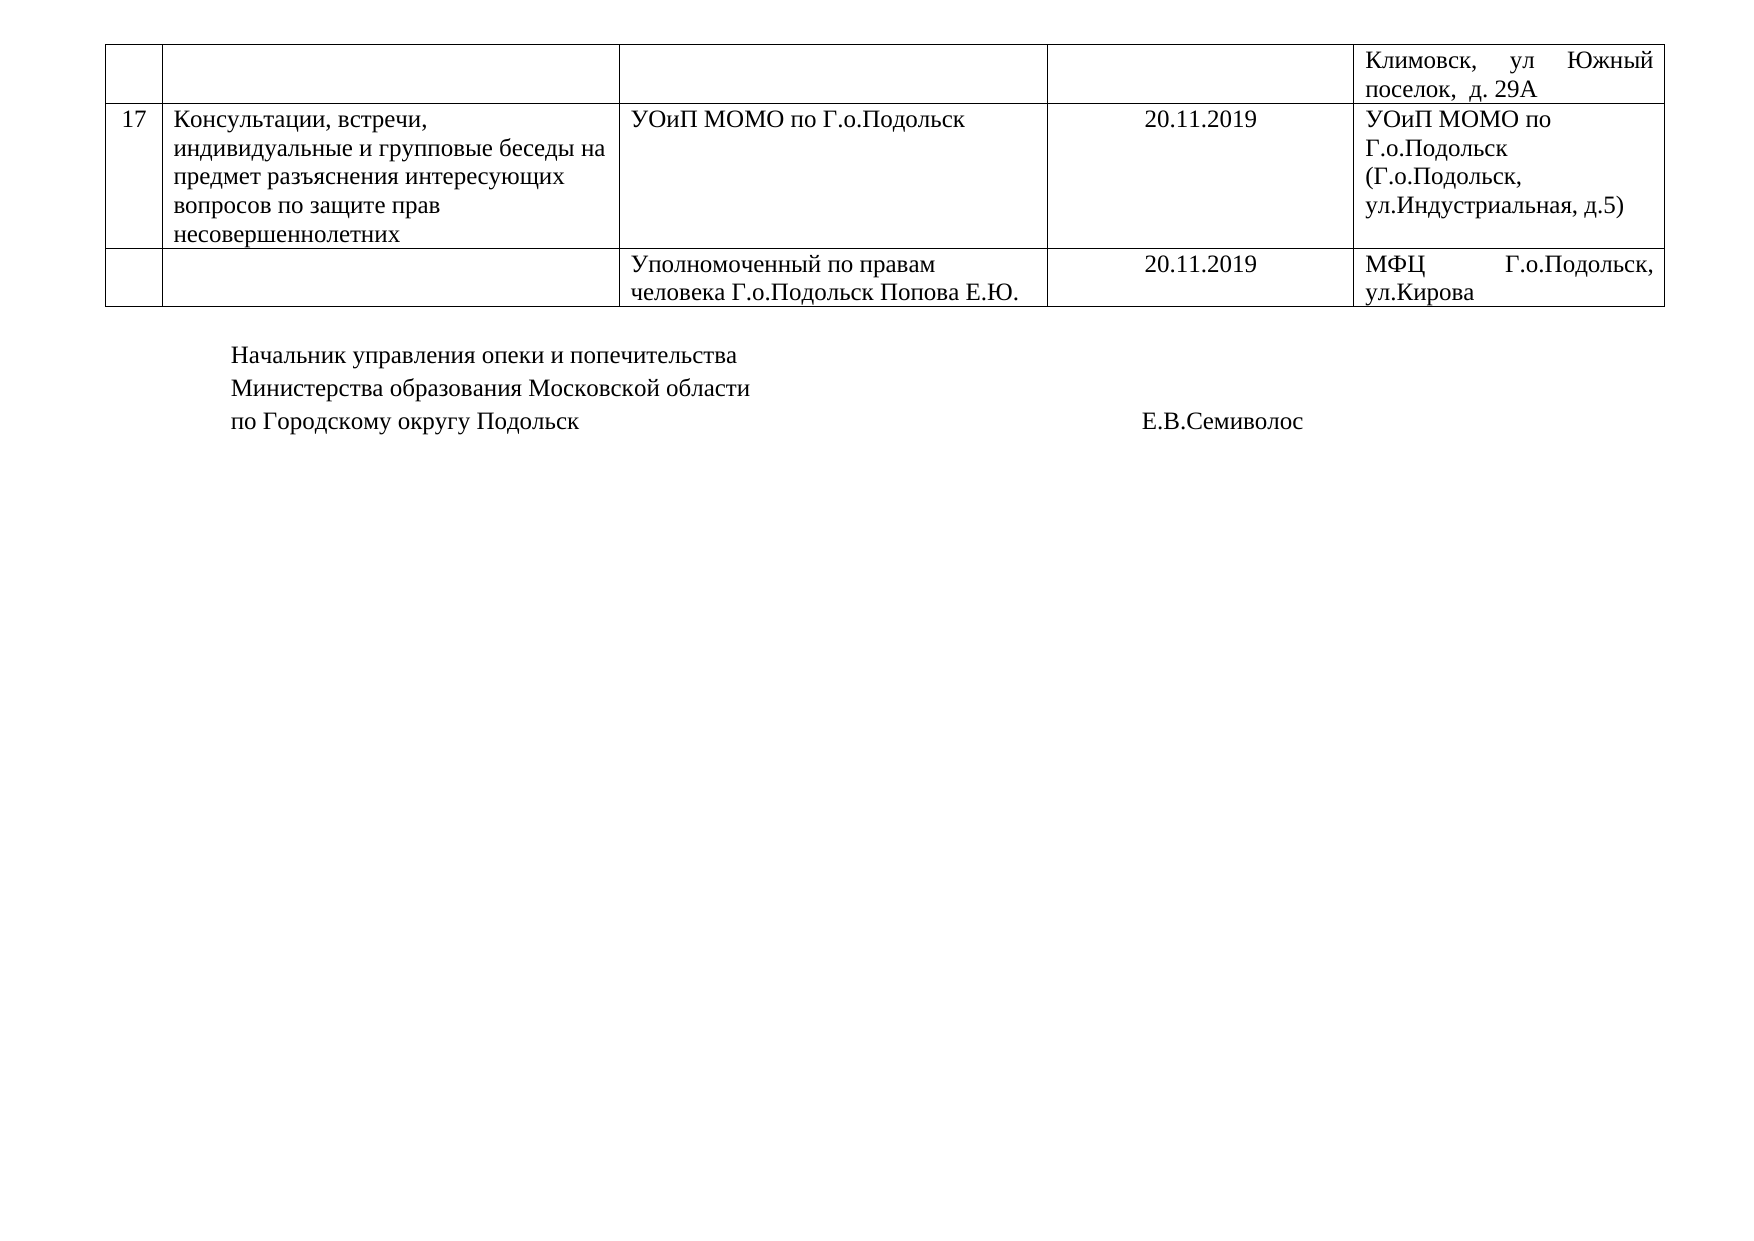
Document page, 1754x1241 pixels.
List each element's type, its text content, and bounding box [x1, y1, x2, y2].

table_cell УОиП МОМО по Г.о.Подольск (Г.о.Подольск, ул.Индустриальная, д.5) [1354, 104, 1664, 248]
text по Городскому округу Подольск Е.В.Семиволос [231, 406, 1636, 435]
table_cell [163, 249, 619, 306]
table_cell [106, 45, 162, 103]
table_cell Климовск, ул Южный поселок, д. 29А [1354, 45, 1664, 103]
table_cell 17 [106, 104, 162, 248]
table_cell Уполномоченный по правам человека Г.о.Подольск Попова Е.Ю. [620, 249, 1047, 306]
text Министерства образования Московской области [231, 373, 1636, 402]
table_cell 20.11.2019 [1048, 249, 1353, 306]
table_cell [106, 249, 162, 306]
table_cell [1048, 45, 1353, 103]
text Начальник управления опеки и попечительства [231, 340, 1636, 369]
table_cell МФЦ Г.о.Подольск, ул.Кирова [1354, 249, 1664, 306]
table_cell [620, 45, 1047, 103]
table_cell Консультации, встречи, индивидуальные и групповые беседы на предмет разъяснения интересующих вопросов по защите прав несовершеннолетних [163, 104, 619, 248]
table_cell УОиП МОМО по Г.о.Подольск [620, 104, 1047, 248]
table_cell [163, 45, 619, 103]
table_cell 20.11.2019 [1048, 104, 1353, 248]
